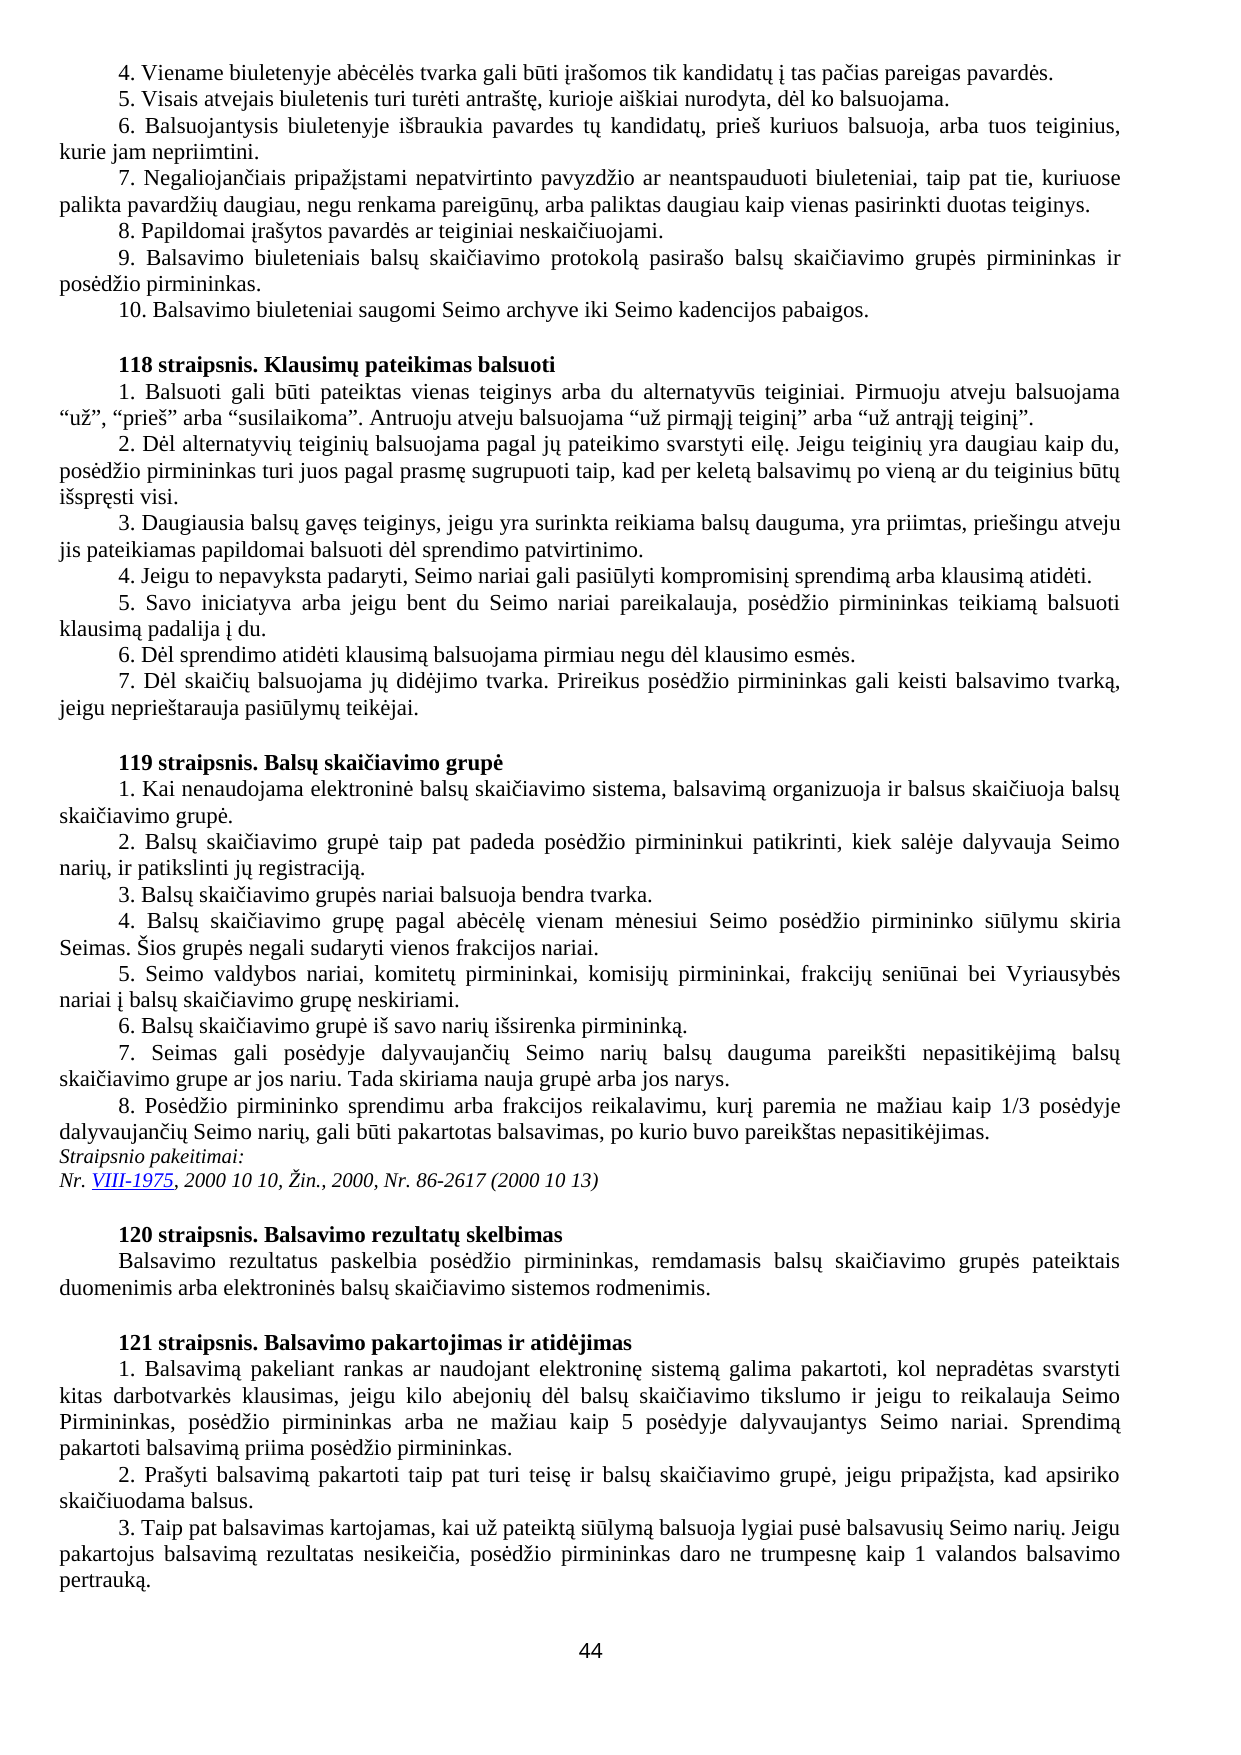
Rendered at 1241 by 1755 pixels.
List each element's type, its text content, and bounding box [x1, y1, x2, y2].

text 4. Balsų skaičiavimo grupę pagal abėcėlę vienam mėnesiui Seimo posėdžio pirmininko siūlymu skiria Seimas. Šios grupės negali sudaryti vienos frakcijos nariai. [59, 907, 1122, 960]
text 8. Papildomai įrašytos pavardės ar teiginiai neskaičiuojami. [59, 217, 1122, 243]
text 119 straipsnis. Balsų skaičiavimo grupė [59, 749, 1122, 775]
text 1. Kai nenaudojama elektroninė balsų skaičiavimo sistema, balsavimą organizuoja ir balsus skaičiuoja balsų skaičiavimo grupė. [59, 775, 1122, 828]
text 5. Savo iniciatyva arba jeigu bent du Seimo nariai pareikalauja, posėdžio pirmininkas teikiamą balsuoti klausimą padalija į du. [59, 588, 1122, 641]
text 5. Visais atvejais biuletenis turi turėti antraštę, kurioje aiškiai nurodyta, dėl ko balsuojama. [59, 85, 1122, 112]
text 6. Balsų skaičiavimo grupė iš savo narių išsirenka pirmininką. [59, 1013, 1122, 1039]
text 1. Balsuoti gali būti pateiktas vienas teiginys arba du alternatyvūs teiginiai. Pirmuoju atveju balsuojama “už”, “prieš” arba “susilaikoma”. Antruoju atveju balsuojama “už pirmąjį teiginį” arba “už antrąjį teiginį”. [59, 378, 1122, 430]
text 7. Dėl skaičių balsuojama jų didėjimo tvarka. Prireikus posėdžio pirmininkas gali keisti balsavimo tvarką, jeigu neprieštarauja pasiūlymų teikėjai. [59, 668, 1122, 720]
text 4. Viename biuletenyje abėcėlės tvarka gali būti įrašomos tik kandidatų į tas pačias pareigas pavardės. [59, 59, 1122, 85]
text 2. Prašyti balsavimą pakartoti taip pat turi teisę ir balsų skaičiavimo grupė, jeigu pripažįsta, kad apsiriko skaičiuodama balsus. [59, 1461, 1122, 1513]
text 6. Dėl sprendimo atidėti klausimą balsuojama pirmiau negu dėl klausimo esmės. [59, 641, 1122, 668]
text 10. Balsavimo biuleteniai saugomi Seimo archyve iki Seimo kadencijos pabaigos. [59, 296, 1122, 323]
text 3. Daugiausia balsų gavęs teiginys, jeigu yra surinkta reikiama balsų dauguma, yra priimtas, priešingu atveju jis pateikiamas papildomai balsuoti dėl sprendimo patvirtinimo. [59, 509, 1122, 562]
text 118 straipsnis. Klausimų pateikimas balsuoti [59, 351, 1122, 378]
text Balsavimo rezultatus paskelbia posėdžio pirmininkas, remdamasis balsų skaičiavimo grupės pateiktais duomenimis arba elektroninės balsų skaičiavimo sistemos rodmenimis. [59, 1248, 1122, 1300]
text 5. Seimo valdybos nariai, komitetų pirmininkai, komisijų pirmininkai, frakcijų seniūnai bei Vyriausybės nariai į balsų skaičiavimo grupę neskiriami. [59, 960, 1122, 1013]
text 7. Negaliojančiais pripažįstami nepatvirtinto pavyzdžio ar neantspauduoti biuleteniai, taip pat tie, kuriuose palikta pavardžių daugiau, negu renkama pareigūnų, arba paliktas daugiau kaip vienas pasirinkti duotas teiginys. [59, 164, 1122, 217]
text 121 straipsnis. Balsavimo pakartojimas ir atidėjimas [59, 1329, 1122, 1355]
text Straipsnio pakeitimai: [59, 1144, 1122, 1168]
text 1. Balsavimą pakeliant rankas ar naudojant elektroninę sistemą galima pakartoti, kol nepradėtas svarstyti kitas darbotvarkės klausimas, jeigu kilo abejonių dėl balsų skaičiavimo tikslumo ir jeigu to reikalauja Seimo Pirmininkas, posėdžio pirmininkas arba ne mažiau kaip 5 posėdyje dalyvaujantys Seimo nariai. Sprendimą pakartoti balsavimą priima posėdžio pirmininkas. [59, 1355, 1122, 1461]
text 3. Taip pat balsavimas kartojamas, kai už pateiktą siūlymą balsuoja lygiai pusė balsavusių Seimo narių. Jeigu pakartojus balsavimą rezultatas nesikeičia, posėdžio pirmininkas daro ne trumpesnę kaip 1 valandos balsavimo pertrauką. [59, 1513, 1122, 1593]
text 2. Balsų skaičiavimo grupė taip pat padeda posėdžio pirmininkui patikrinti, kiek salėje dalyvauja Seimo narių, ir patikslinti jų registraciją. [59, 828, 1122, 881]
text 2. Dėl alternatyvių teiginių balsuojama pagal jų pateikimo svarstyti eilę. Jeigu teiginių yra daugiau kaip du, posėdžio pirmininkas turi juos pagal prasmę sugrupuoti taip, kad per keletą balsavimų po vieną ar du teiginius būtų išspręsti visi. [59, 430, 1122, 509]
text 8. Posėdžio pirmininko sprendimu arba frakcijos reikalavimu, kurį paremia ne mažiau kaip 1/3 posėdyje dalyvaujančių Seimo narių, gali būti pakartotas balsavimas, po kurio buvo pareikštas nepasitikėjimas. [59, 1092, 1122, 1144]
text 3. Balsų skaičiavimo grupės nariai balsuoja bendra tvarka. [59, 881, 1122, 907]
text Nr. VIII-1975, 2000 10 10, Žin., 2000, Nr. 86-2617 (2000 10 13) [59, 1168, 1122, 1192]
text 6. Balsuojantysis biuletenyje išbraukia pavardes tų kandidatų, prieš kuriuos balsuoja, arba tuos teiginius, kurie jam nepriimtini. [59, 112, 1122, 164]
text 4. Jeigu to nepavyksta padaryti, Seimo nariai gali pasiūlyti kompromisinį sprendimą arba klausimą atidėti. [59, 562, 1122, 588]
text 120 straipsnis. Balsavimo rezultatų skelbimas [59, 1221, 1122, 1248]
text 7. Seimas gali posėdyje dalyvaujančių Seimo narių balsų dauguma pareikšti nepasitikėjimą balsų skaičiavimo grupe ar jos nariu. Tada skiriama nauja grupė arba jos narys. [59, 1039, 1122, 1092]
text 9. Balsavimo biuleteniais balsų skaičiavimo protokolą pasirašo balsų skaičiavimo grupės pirmininkas ir posėdžio pirmininkas. [59, 243, 1122, 296]
